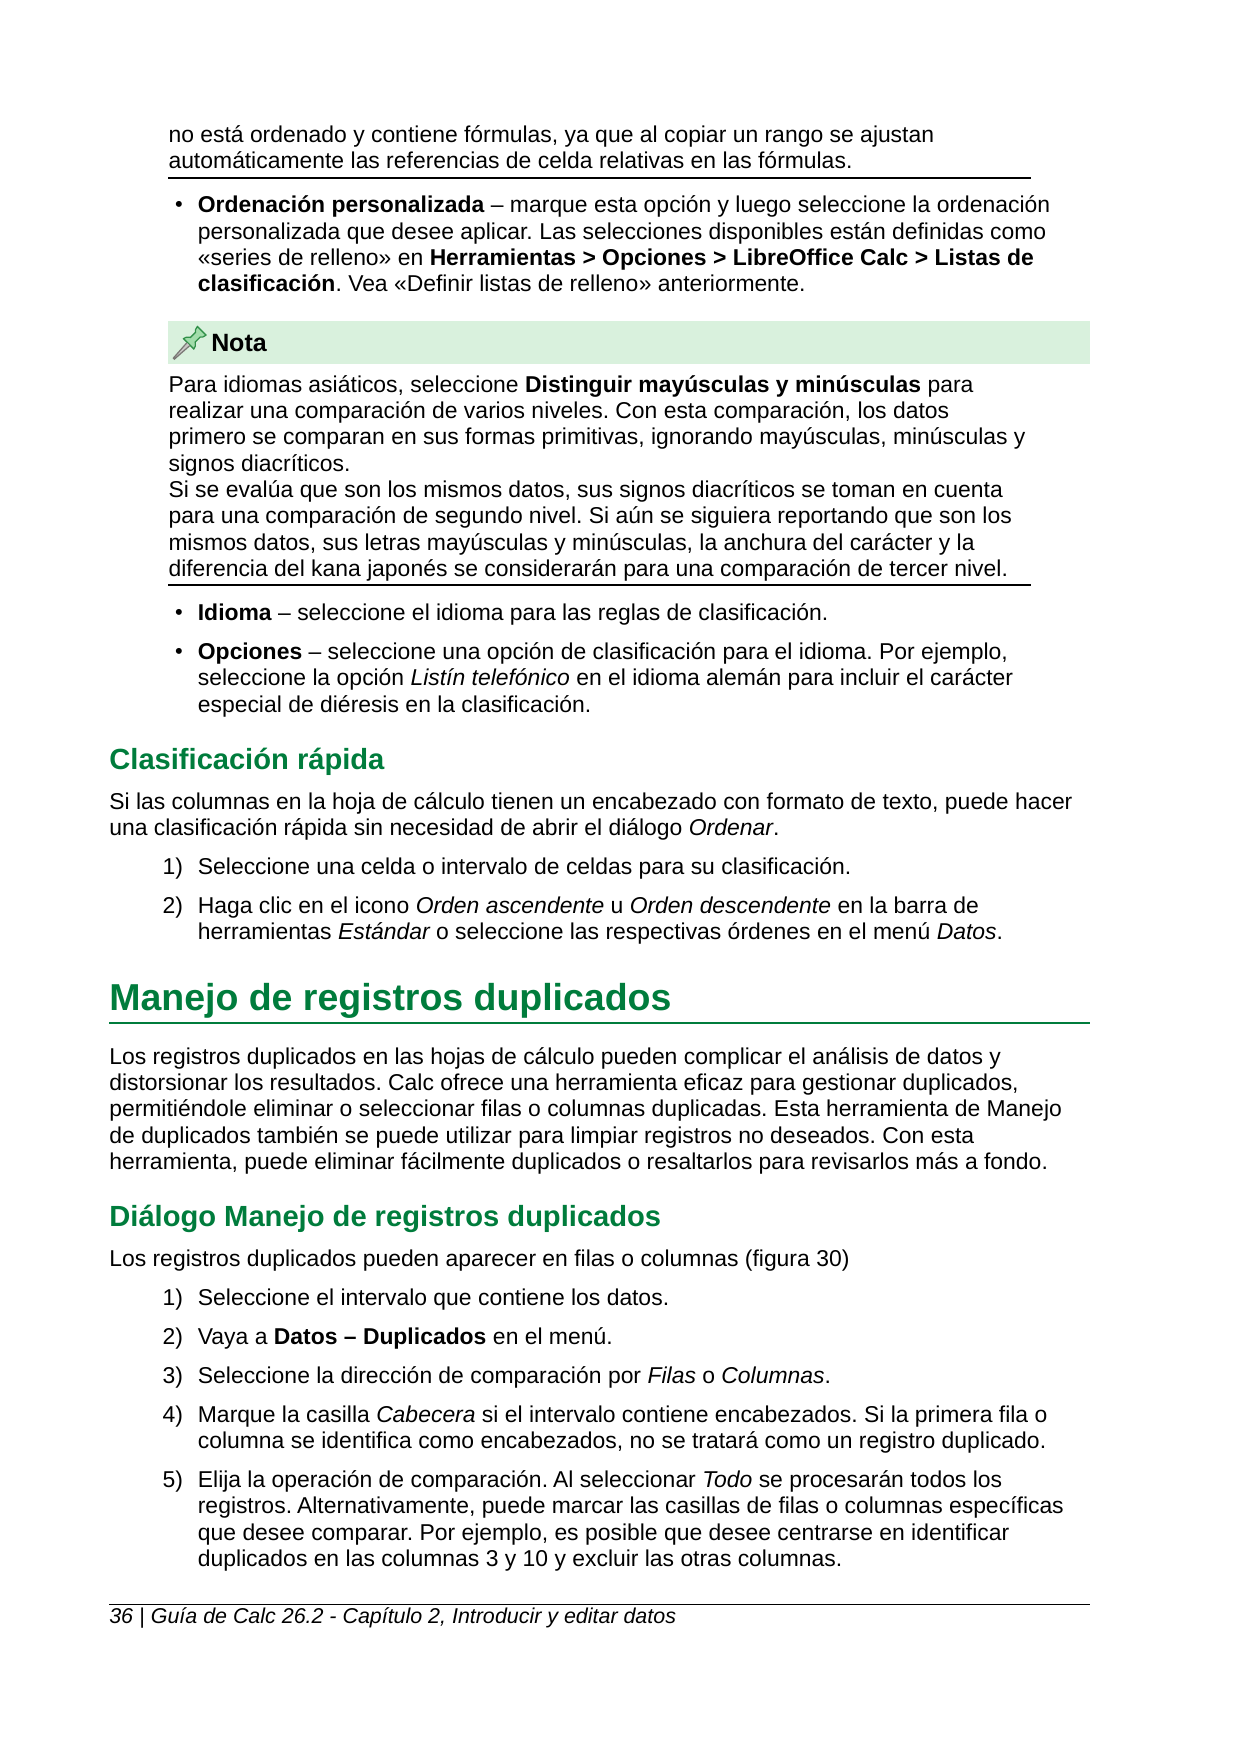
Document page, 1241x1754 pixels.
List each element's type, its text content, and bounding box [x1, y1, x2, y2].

list Idioma – seleccione el idioma para las reglas de clasificación. [183, 599, 1090, 625]
subtitle Clasificación rápida [109, 742, 1090, 775]
text no está ordenado y contiene fórmulas, ya que al copiar un rango se ajustan automáticamente las referencias de celda relativas en las fórmulas. [168, 121, 1031, 177]
list Seleccione la dirección de comparación por Filas o Columnas. [183, 1362, 1090, 1388]
list Opciones – seleccione una opción de clasificación para el idioma. Por ejemplo, seleccione la opción Listín telefónico en el idioma alemán para incluir el carácter especial de diéresis en la clasificación. [183, 638, 1090, 717]
list Marque la casilla Cabecera si el intervalo contiene encabezados. Si la primera fila o columna se identifica como encabezados, no se tratará como un registro duplicado. [183, 1401, 1090, 1453]
list Elija la operación de comparación. Al seleccionar Todo se procesarán todos los registros. Alternativamente, puede marcar las casillas de filas o columnas específicas que desee comparar. Por ejemplo, es posible que desee centrarse en identificar duplicados en las columnas 3 y 10 y excluir las otras columnas. [183, 1466, 1090, 1571]
list Ordenación personalizada – marque esta opción y luego seleccione la ordenación personalizada que desee aplicar. Las selecciones disponibles están definidas como «series de relleno» en Herramientas > Opciones > LibreOffice Calc > Listas de clasificación. Vea «Definir listas de relleno» anteriormente. [183, 191, 1090, 297]
list Si las columnas en la hoja de cálculo tienen un encabezado con formato de texto, puede hacer una clasificación rápida sin necesidad de abrir el diálogo Ordenar. [109, 788, 1090, 840]
list Seleccione el intervalo que contiene los datos. [183, 1284, 1090, 1310]
list Seleccione una celda o intervalo de celdas para su clasificación. [183, 853, 1090, 879]
text Para idiomas asiáticos, seleccione Distinguir mayúsculas y minúsculas para realizar una comparación de varios niveles. Con esta comparación, los datos primero se comparan en sus formas primitivas, ignorando mayúsculas, minúsculas y signos diacríticos. Si se evalúa que son los mismos datos, sus signos diacríticos se toman en cuenta para una comparación de segundo nivel. Si aún se siguiera reportando que son los mismos datos, sus letras mayúsculas y minúsculas, la anchura del carácter y la diferencia del kana japonés se considerarán para una comparación de tercer nivel. [168, 371, 1031, 584]
subtitle Manejo de registros duplicados [109, 976, 1090, 1022]
list Vaya a Datos – Duplicados en el menú. [183, 1323, 1090, 1349]
subtitle Diálogo Manejo de registros duplicados [109, 1199, 1090, 1233]
subtitle Nota [168, 321, 1090, 364]
text Los registros duplicados en las hojas de cálculo pueden complicar el análisis de datos y distorsionar los resultados. Calc ofrece una herramienta eficaz para gestionar duplicados, permitiéndole eliminar o seleccionar filas o columnas duplicadas. Esta herramienta de Manejo de duplicados también se puede utilizar para limpiar registros no deseados. Con esta herramienta, puede eliminar fácilmente duplicados o resaltarlos para revisarlos más a fondo. [109, 1043, 1090, 1174]
list Haga clic en el icono Orden ascendente u Orden descendente en la barra de herramientas Estándar o seleccione las respectivas órdenes en el menú Datos. [183, 892, 1090, 944]
list Los registros duplicados pueden aparecer en filas o columnas (figura 30) [109, 1245, 1090, 1271]
